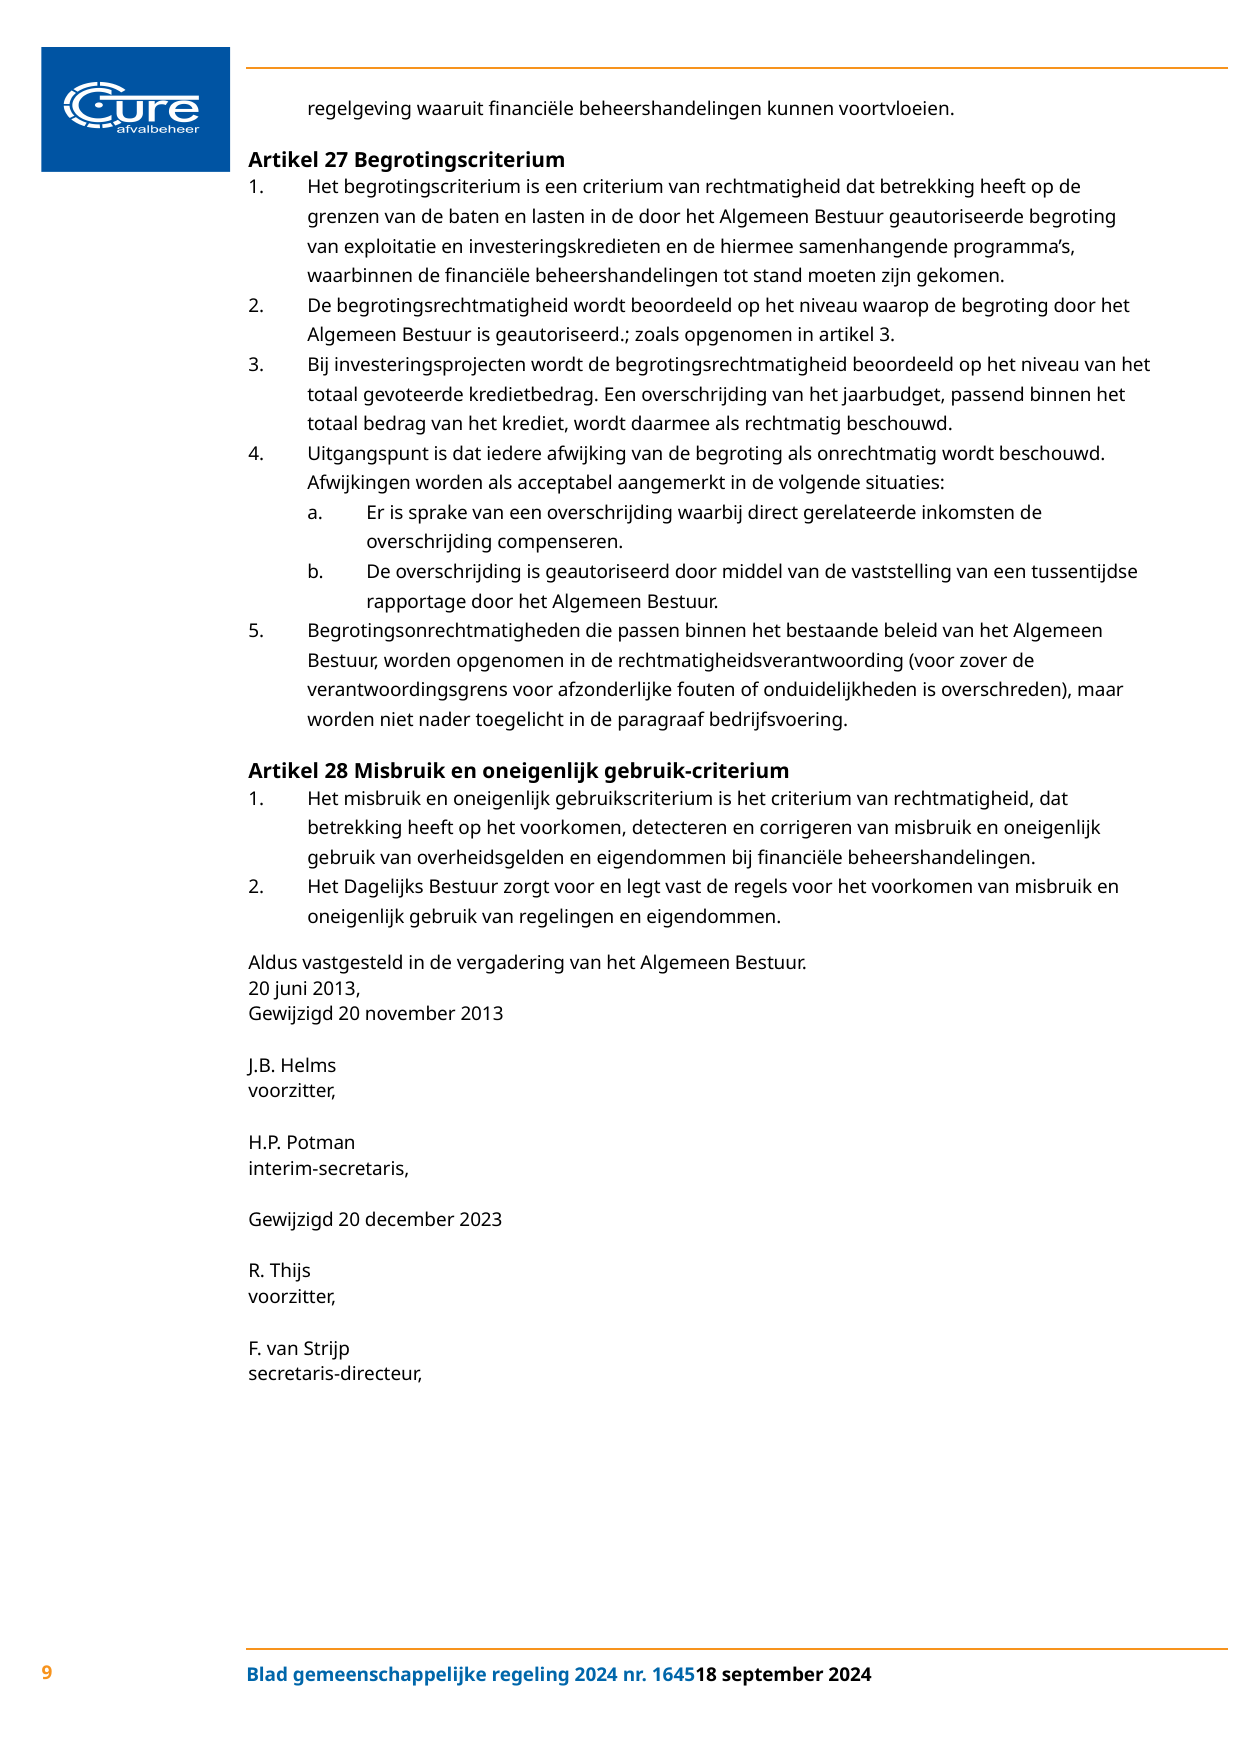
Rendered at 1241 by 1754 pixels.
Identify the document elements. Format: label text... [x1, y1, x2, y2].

text voorzitter, [248, 1078, 1152, 1103]
text secretaris-directeur, [248, 1361, 1152, 1386]
text Gewijzigd 20 december 2023 [248, 1206, 1152, 1232]
text Aldus vastgesteld in de vergadering van het Algemeen Bestuur. [248, 949, 1152, 975]
text R. Thijs [248, 1258, 1152, 1283]
list Bij investeringsprojecten wordt de begrotingsrechtmatigheid beoordeeld op het niveau van het totaal gevoteerde kredietbedrag. Een overschrijding van het jaarbudget, passend binnen het totaal bedrag van het krediet, wordt daarmee als rechtmatig beschouwd. [248, 351, 1152, 436]
text Gewijzigd 20 november 2013 [248, 1000, 1152, 1026]
list De begrotingsrechtmatigheid wordt beoordeeld op het niveau waarop de begroting door het Algemeen Bestuur is geautoriseerd.; zoals opgenomen in artikel 3. [248, 292, 1152, 347]
list regelgeving waaruit financiële beheershandelingen kunnen voortvloeien. [248, 95, 1152, 121]
list Begrotingsonrechtmatigheden die passen binnen het bestaande beleid van het Algemeen Bestuur, worden opgenomen in de rechtmatigheidsverantwoording (voor zover de verantwoordingsgrens voor afzonderlijke fouten of onduidelijkheden is overschreden), maar worden niet nader toegelicht in de paragraaf bedrijfsvoering. [248, 617, 1152, 732]
list Het Dagelijks Bestuur zorgt voor en legt vast de regels voor het voorkomen van misbruik en oneigenlijk gebruik van regelingen en eigendommen. [248, 874, 1152, 929]
picture [41, 47, 231, 172]
text Artikel 28 Misbruik en oneigenlijk gebruik-criterium [248, 757, 1152, 785]
text Artikel 27 Begrotingscriterium [248, 145, 1152, 174]
text interim-secretaris, [248, 1155, 1152, 1181]
list Het misbruik en oneigenlijk gebruikscriterium is het criterium van rechtmatigheid, dat betrekking heeft op het voorkomen, detecteren en corrigeren van misbruik en oneigenlijk gebruik van overheidsgelden en eigendommen bij financiële beheershandelingen. [248, 785, 1152, 870]
list De overschrijding is geautoriseerd door middel van de vaststelling van een tussentijdse rapportage door het Algemeen Bestuur. [307, 558, 1152, 613]
list Er is sprake van een overschrijding waarbij direct gerelateerde inkomsten de overschrijding compenseren. [307, 499, 1152, 554]
text F. van Strijp [248, 1335, 1152, 1361]
text 20 juni 2013, [248, 975, 1152, 1000]
text voorzitter, [248, 1283, 1152, 1309]
list Uitgangspunt is dat iedere afwijking van de begroting als onrechtmatig wordt beschouwd. Afwijkingen worden als acceptabel aangemerkt in de volgende situaties: [248, 440, 1152, 495]
text H.P. Potman [248, 1129, 1152, 1155]
list Het begrotingscriterium is een criterium van rechtmatigheid dat betrekking heeft op de grenzen van de baten en lasten in de door het Algemeen Bestuur geautoriseerde begroting van exploitatie en investeringskredieten en de hiermee samenhangende programma’s, waarbinnen de financiële beheershandelingen tot stand moeten zijn gekomen. [248, 174, 1152, 288]
text J.B. Helms [248, 1052, 1152, 1078]
